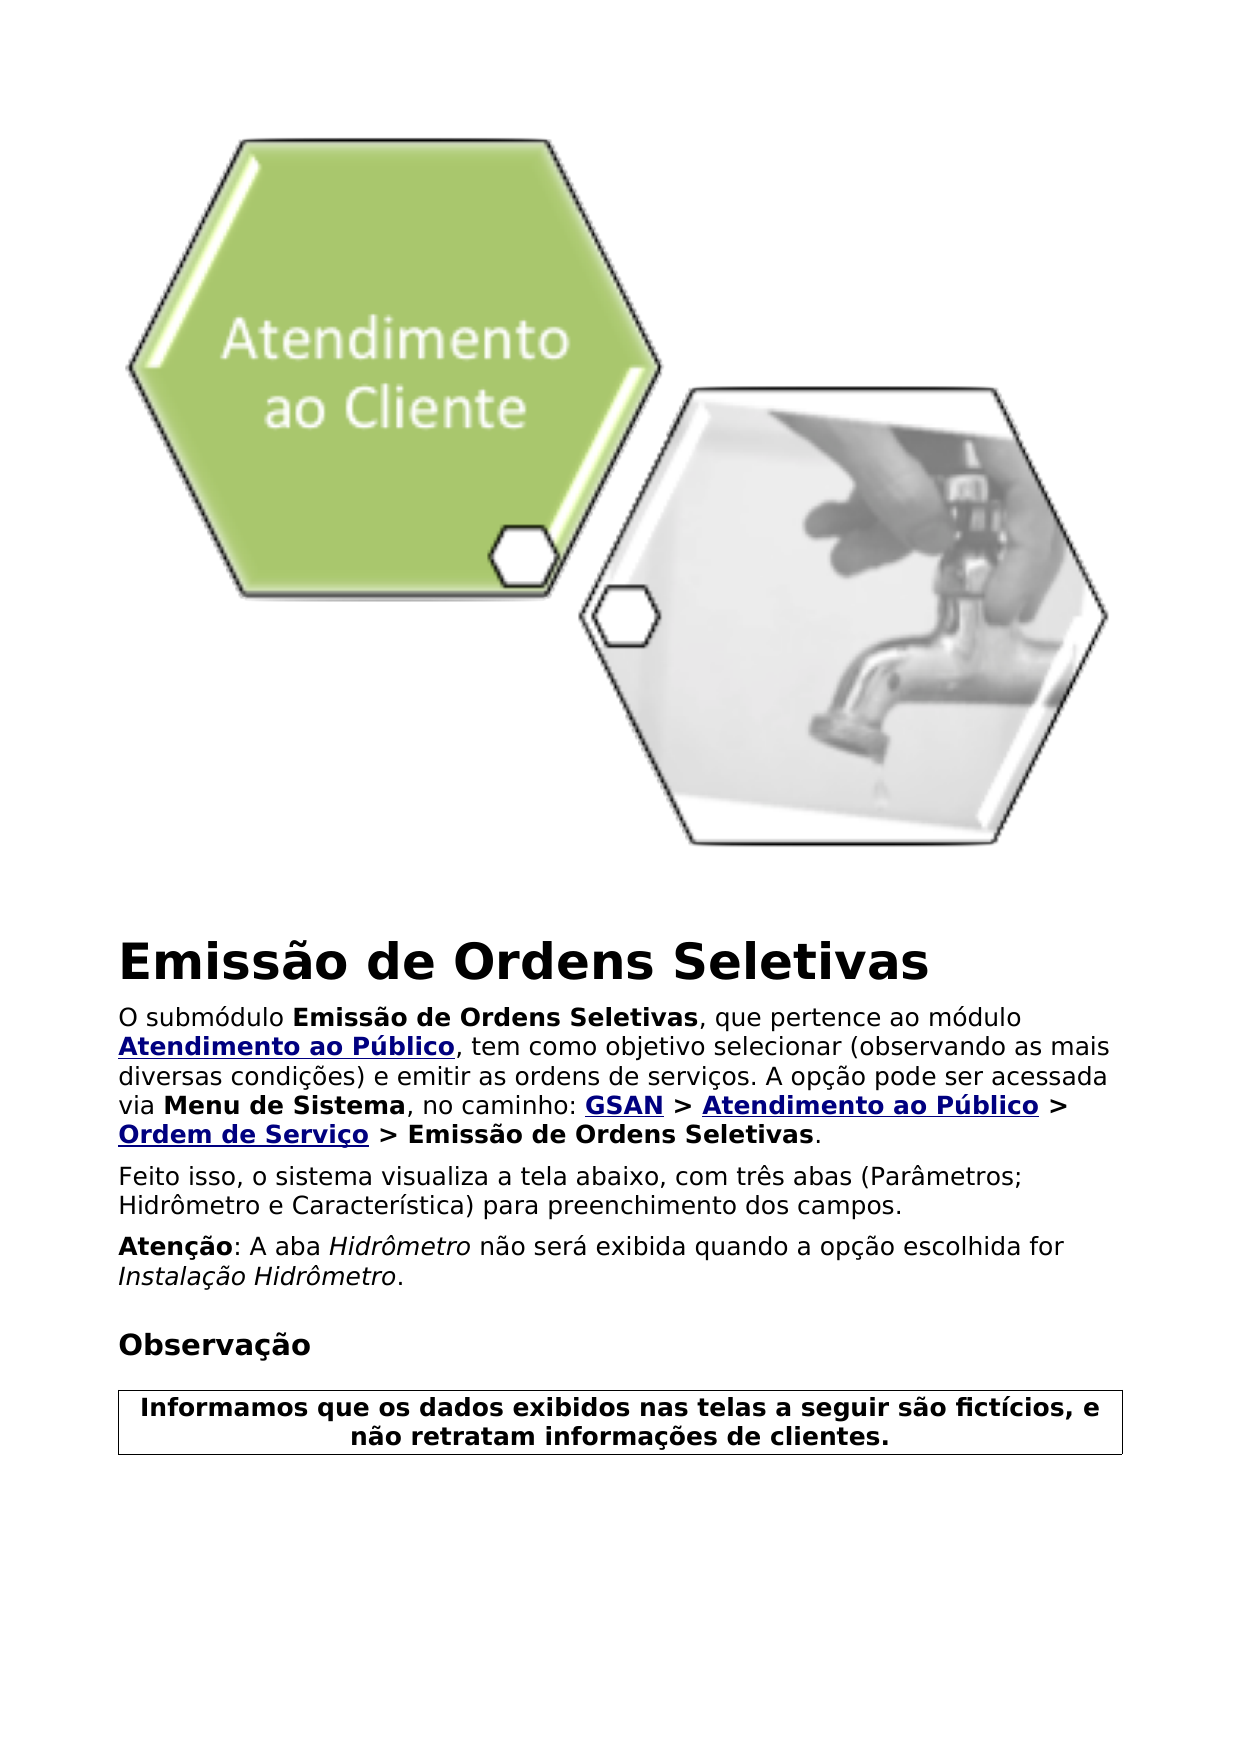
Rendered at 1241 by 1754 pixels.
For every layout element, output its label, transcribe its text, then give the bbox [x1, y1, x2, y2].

picture [118, 118, 1123, 866]
subtitle Emissão de Ordens Seletivas [118, 933, 1122, 991]
text Atenção: A aba Hidrômetro não será exibida quando a opção escolhida for Instalação Hidrômetro. [118, 1233, 1122, 1291]
table_header Informamos que os dados exibidos nas telas a seguir são fictícios, e não retratam informações de clientes. [119, 1391, 1122, 1454]
subtitle Observação [118, 1328, 1122, 1362]
text Feito isso, o sistema visualiza a tela abaixo, com três abas (Parâmetros; Hidrômetro e Característica) para preenchimento dos campos. [118, 1162, 1122, 1220]
text O submódulo Emissão de Ordens Seletivas, que pertence ao módulo Atendimento ao Público, tem como objetivo selecionar (observando as mais diversas condições) e emitir as ordens de serviços. A opção pode ser acessada via Menu de Sistema, no caminho: GSAN > Atendimento ao Público > Ordem de Serviço > Emissão de Ordens Seletivas. [118, 1003, 1122, 1149]
